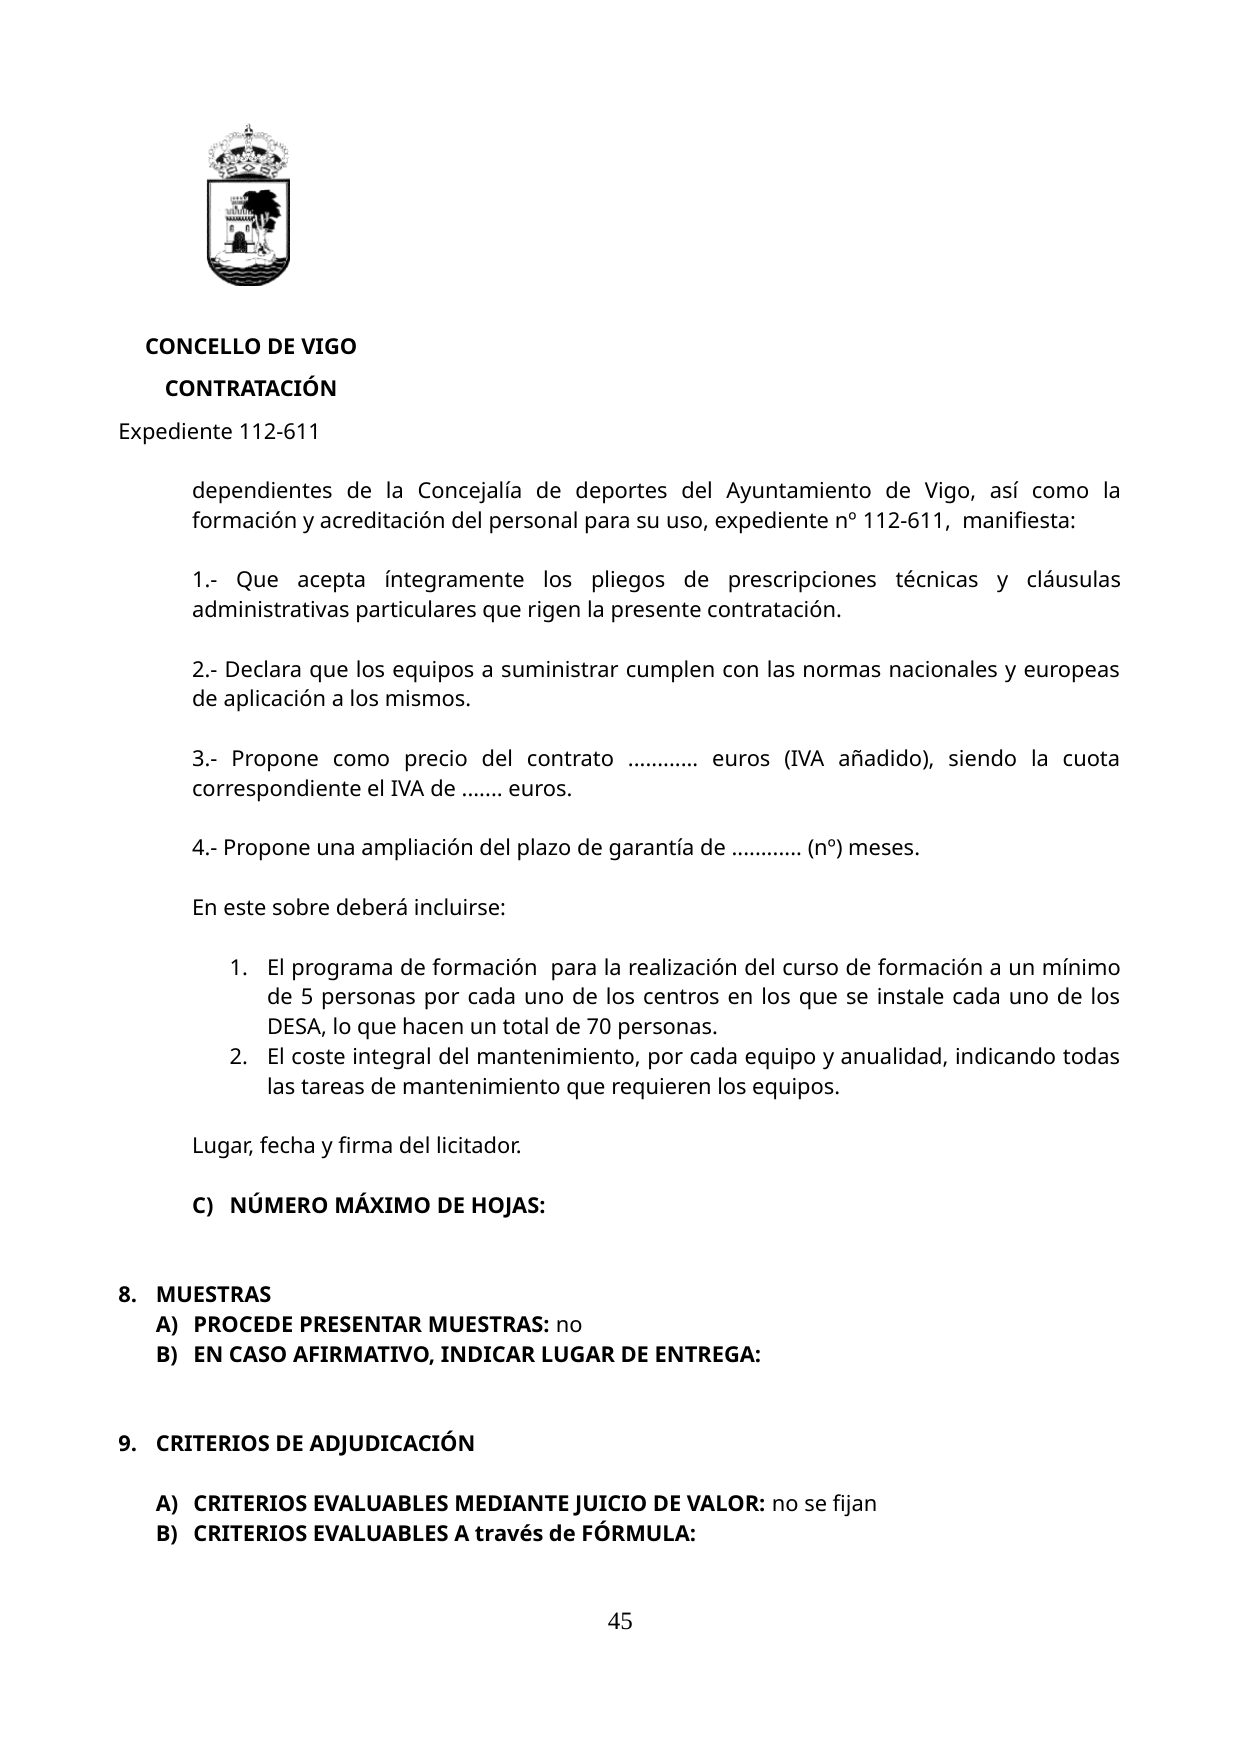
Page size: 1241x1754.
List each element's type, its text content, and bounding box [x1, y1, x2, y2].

list NÚMERO MÁXIMO DE HOJAS: [192, 1190, 1122, 1220]
text dependientes de la Concejalía de deportes del Ayuntamiento de Vigo, así como la formación y acreditación del personal para su uso, expediente nº 112-611, manifiesta: [192, 475, 1122, 534]
picture [206, 123, 290, 286]
text 4.- Propone una ampliación del plazo de garantía de ............ (nº) meses. [192, 832, 1122, 862]
list El programa de formación para la realización del curso de formación a un mínimo de 5 personas por cada uno de los centros en los que se instale cada uno de los DESA, lo que hacen un total de 70 personas. [229, 952, 1122, 1041]
list CRITERIOS DE ADJUDICACIÓN [118, 1428, 1122, 1458]
text 1.- Que acepta íntegramente los pliegos de prescripciones técnicas y cláusulas administrativas particulares que rigen la presente contratación. [192, 564, 1122, 624]
text 3.- Propone como precio del contrato ............ euros (IVA añadido), siendo la cuota correspondiente el IVA de ....... euros. [192, 743, 1122, 803]
list CRITERIOS EVALUABLES A través de FÓRMULA: [156, 1518, 1122, 1547]
text 2.- Declara que los equipos a suministrar cumplen con las normas nacionales y europeas de aplicación a los mismos. [192, 654, 1122, 713]
list CRITERIOS EVALUABLES MEDIANTE JUICIO DE VALOR: no se fijan [156, 1488, 1122, 1518]
text Lugar, fecha y firma del licitador. [192, 1130, 1122, 1160]
list PROCEDE PRESENTAR MUESTRAS: no [156, 1309, 1122, 1339]
list MUESTRAS [118, 1279, 1122, 1309]
list El coste integral del mantenimiento, por cada equipo y anualidad, indicando todas las tareas de mantenimiento que requieren los equipos. [229, 1041, 1122, 1101]
text En este sobre deberá incluirse: [192, 892, 1122, 922]
list EN CASO AFIRMATIVO, INDICAR LUGAR DE ENTREGA: [156, 1339, 1122, 1369]
